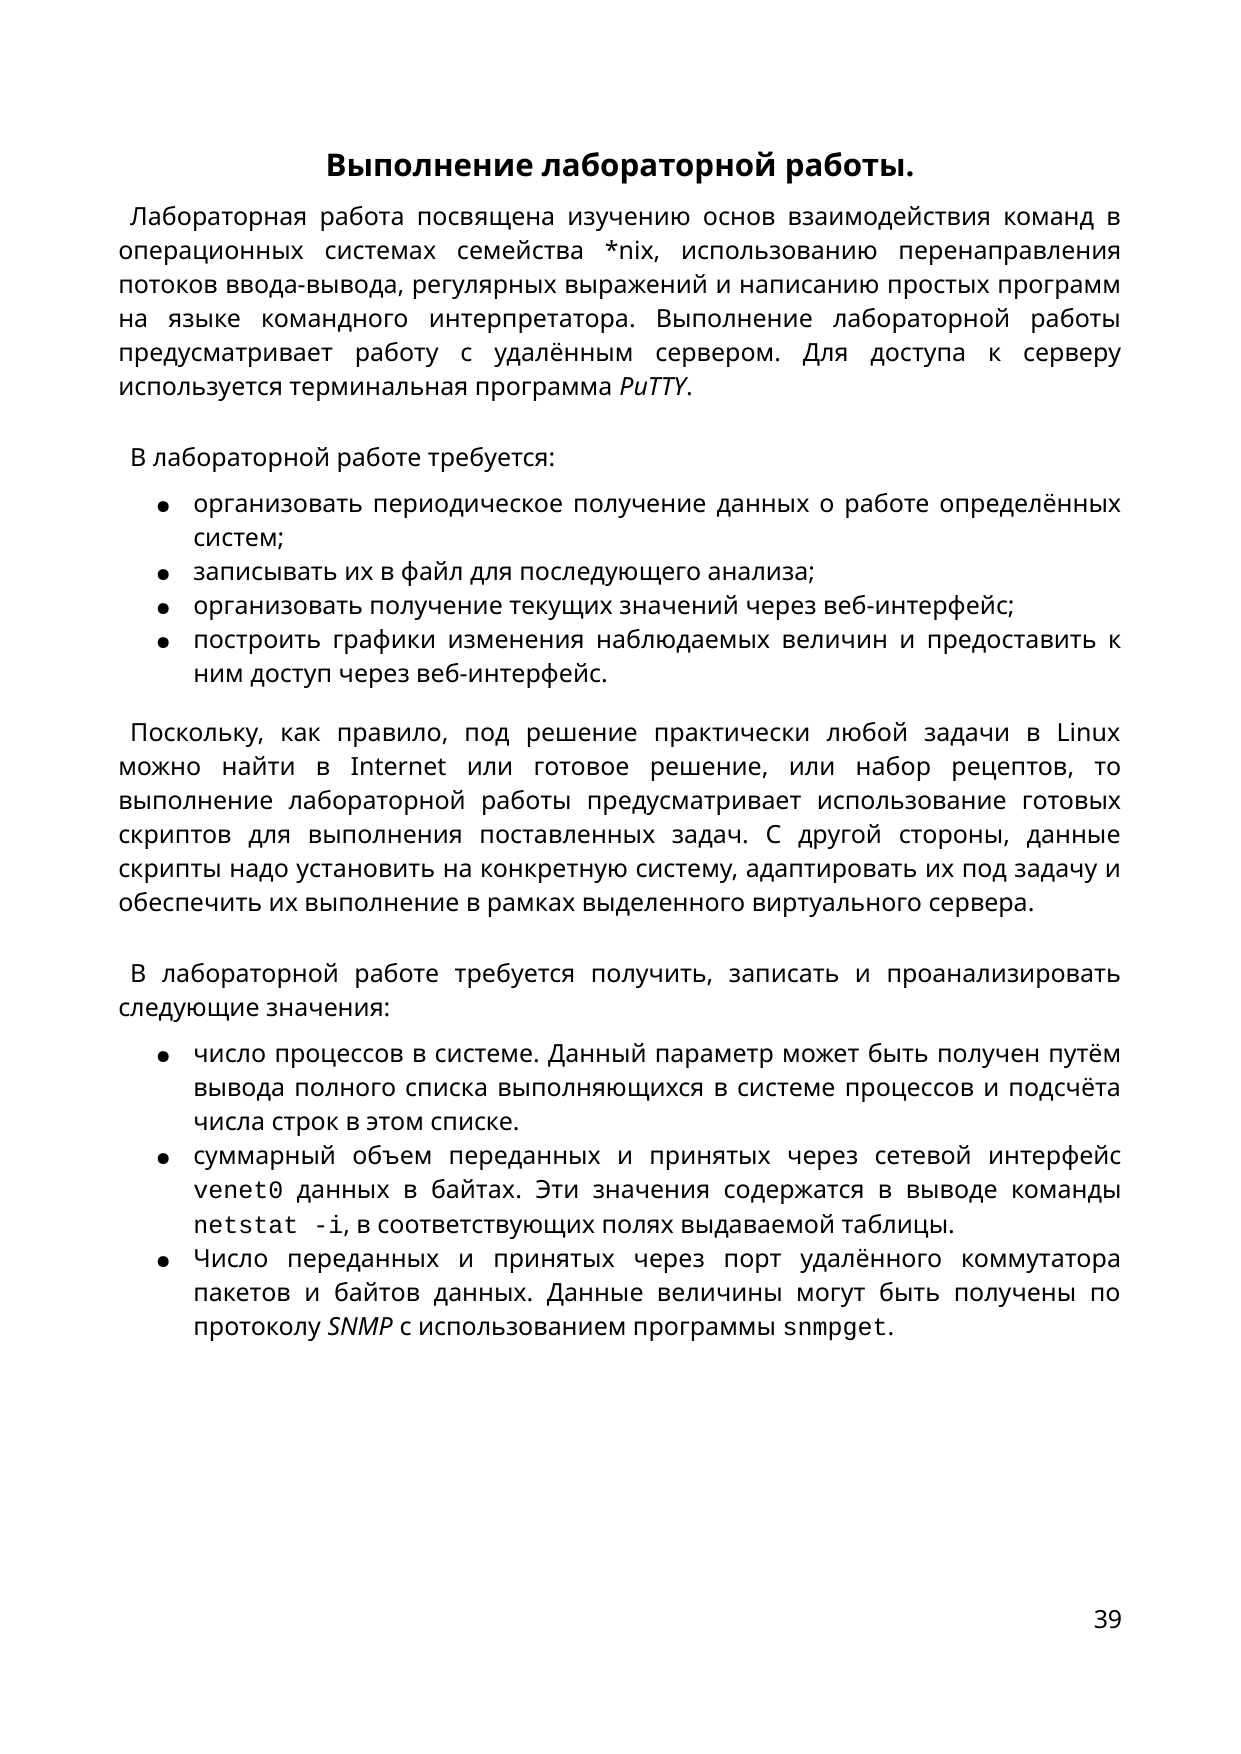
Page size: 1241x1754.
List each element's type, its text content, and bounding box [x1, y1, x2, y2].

text В лабораторной работе требуется: [118, 439, 1122, 473]
subtitle Выполнение лабораторной работы. [118, 143, 1122, 186]
text В лабораторной работе требуется получить, записать и проанализировать следующие значения: [118, 955, 1122, 1023]
list записывать их в файл для последующего анализа; [156, 554, 1122, 588]
list построить графики изменения наблюдаемых величин и предоставить к ним доступ через веб-интерфейс. [156, 622, 1122, 690]
text Лабораторная работа посвящена изучению основ взаимодействия команд в операционных системах семейства *nix, использованию перенаправления потоков ввода-вывода, регулярных выражений и написанию простых программ на языке командного интерпретатора. Выполнение лабораторной работы предусматривает работу с удалённым сервером. Для доступа к серверу используется терминальная программа PuTTY. [118, 198, 1122, 403]
list суммарный объем переданных и принятых через сетевой интерфейс venet0 данных в байтах. Эти значения содержатся в выводе команды netstat -i, в соответствующих полях выдаваемой таблицы. [156, 1138, 1122, 1241]
list число процессов в системе. Данный параметр может быть получен путём вывода полного списка выполняющихся в системе процессов и подсчёта числа строк в этом списке. [156, 1036, 1122, 1138]
list организовать получение текущих значений через веб-интерфейс; [156, 588, 1122, 622]
list организовать периодическое получение данных о работе определённых систем; [156, 486, 1122, 554]
list Число переданных и принятых через порт удалённого коммутатора пакетов и байтов данных. Данные величины могут быть получены по протоколу SNMP с использованием программы snmpget. [156, 1241, 1122, 1343]
text Поскольку, как правило, под решение практически любой задачи в Linux можно найти в Internet или готовое решение, или набор рецептов, то выполнение лабораторной работы предусматривает использование готовых скриптов для выполнения поставленных задач. С другой стороны, данные скрипты надо установить на конкретную систему, адаптировать их под задачу и обеспечить их выполнение в рамках выделенного виртуального сервера. [118, 714, 1122, 919]
